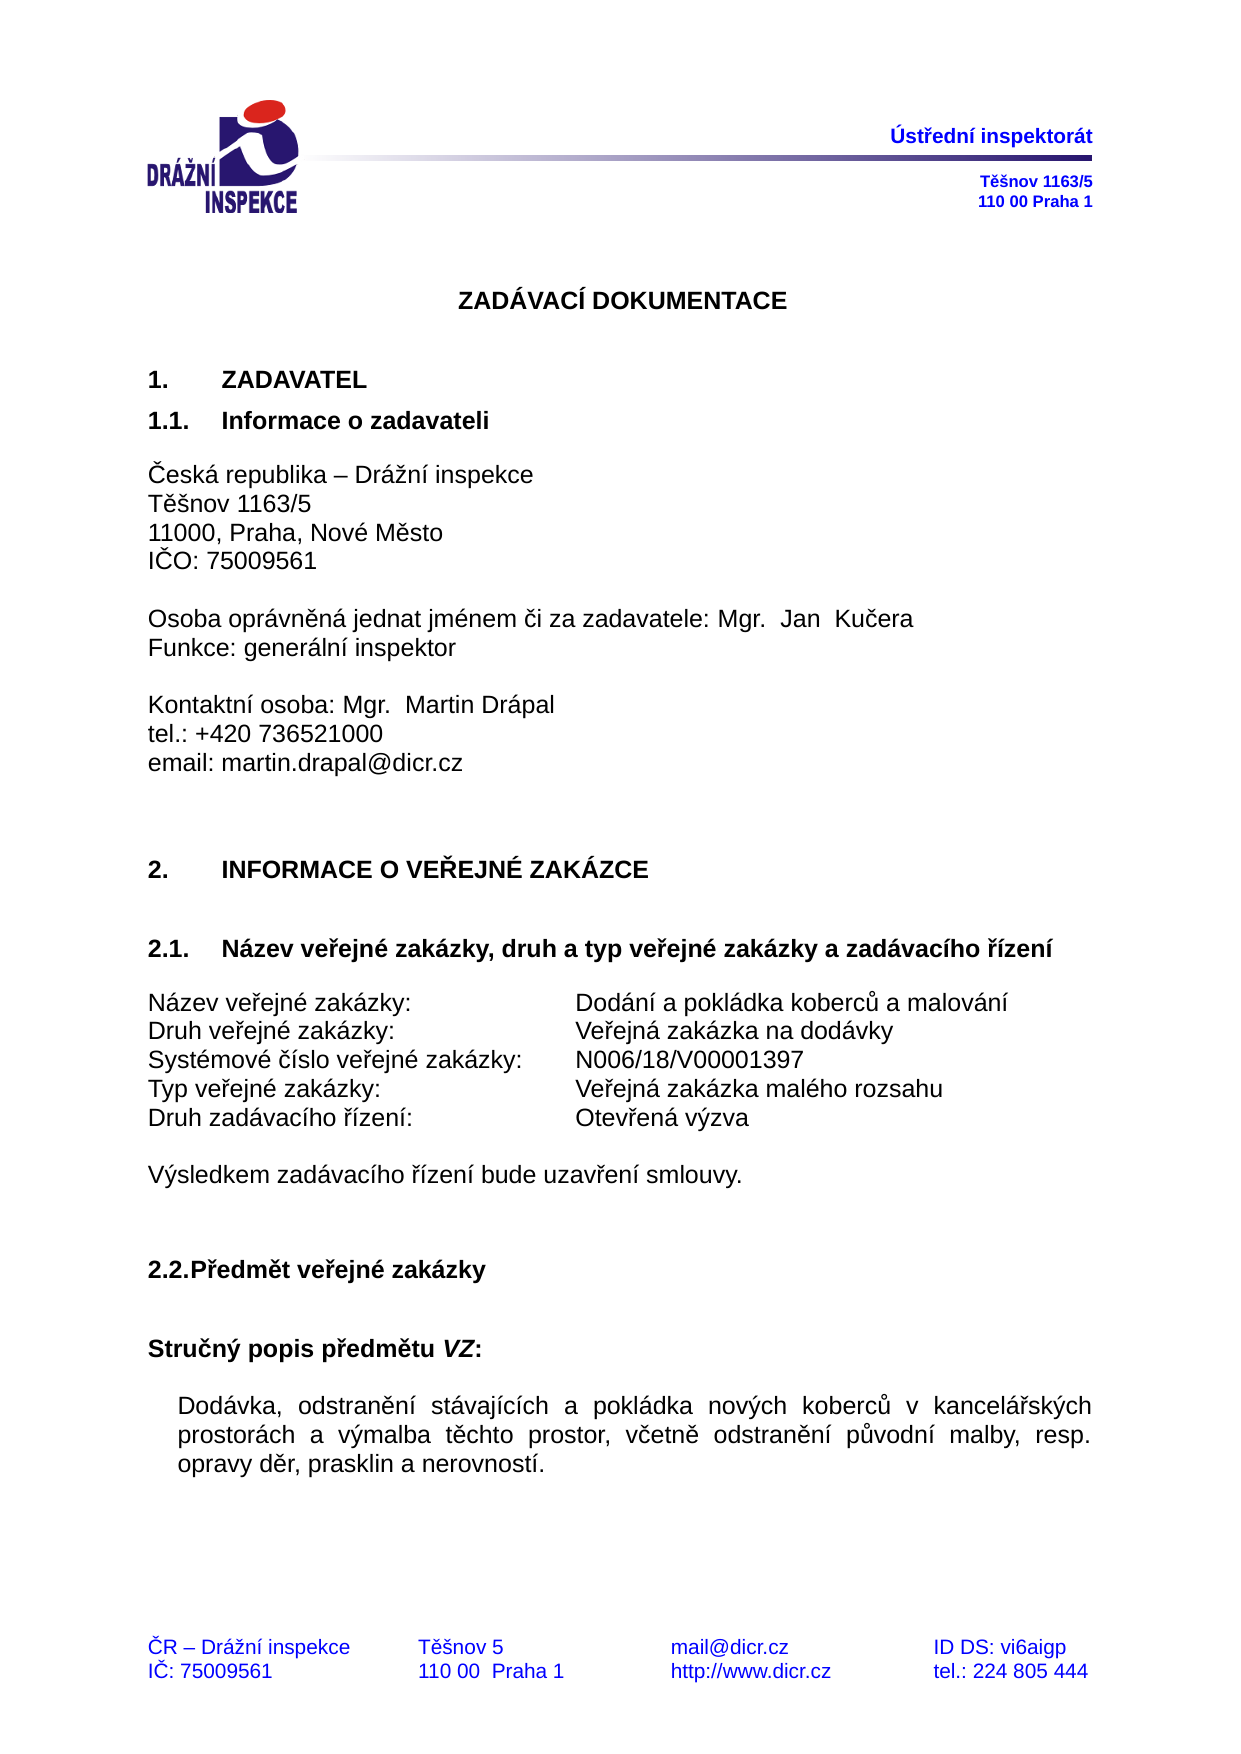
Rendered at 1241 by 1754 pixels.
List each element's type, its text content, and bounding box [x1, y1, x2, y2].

subtitle 1. zadavatel [148, 365, 1093, 394]
text Kontaktní osoba: Mgr. Martin Drápal tel.: +420 736521000 email: martin.drapal@dicr.cz [148, 690, 1093, 805]
picture [147, 100, 1092, 213]
text Česká republika – Drážní inspekce Těšnov 1163/5 11000, Praha, Nové Město IČO: 75009561 [148, 460, 1093, 604]
table_cell Druh veřejné zakázky: [148, 1016, 575, 1045]
table_cell Veřejná zakázka malého rozsahu [575, 1074, 1091, 1102]
table_header Dodání a pokládka koberců a malování [575, 988, 1091, 1016]
text Osoba oprávněná jednat jménem či za zadavatele: Mgr. Jan Kučera Funkce: generální inspektor [148, 604, 1093, 661]
text Výsledkem zadávacího řízení bude uzavření smlouvy. [148, 1160, 1093, 1189]
table_header Název veřejné zakázky: [148, 988, 575, 1016]
table_cell Systémové číslo veřejné zakázky: [148, 1045, 575, 1074]
table_cell Typ veřejné zakázky: [148, 1074, 575, 1102]
subtitle 2. Informace o veřejné zakázce [148, 855, 1093, 884]
text Stručný popis předmětu VZ: [148, 1334, 1093, 1362]
subtitle 1.1. Informace o zadavateli [148, 406, 1093, 435]
table_cell N006/18/V00001397 [575, 1045, 1091, 1074]
subtitle 2.1. Název veřejné zakázky, druh a typ veřejné zakázky a zadávacího řízení [148, 934, 1093, 962]
subtitle 2.2. Předmět veřejné zakázky [148, 1255, 1093, 1284]
text Dodávka, odstranění stávajících a pokládka nových koberců v kancelářských prostorách a výmalba těchto prostor, včetně odstranění původní malby, resp. opravy děr, prasklin a nerovností. [177, 1391, 1093, 1477]
subtitle Zadávací dokumentace [148, 286, 1093, 315]
table_cell Druh zadávacího řízení: [148, 1103, 575, 1131]
table_cell Veřejná zakázka na dodávky [575, 1016, 1091, 1045]
table_cell Otevřená výzva [575, 1103, 1091, 1131]
